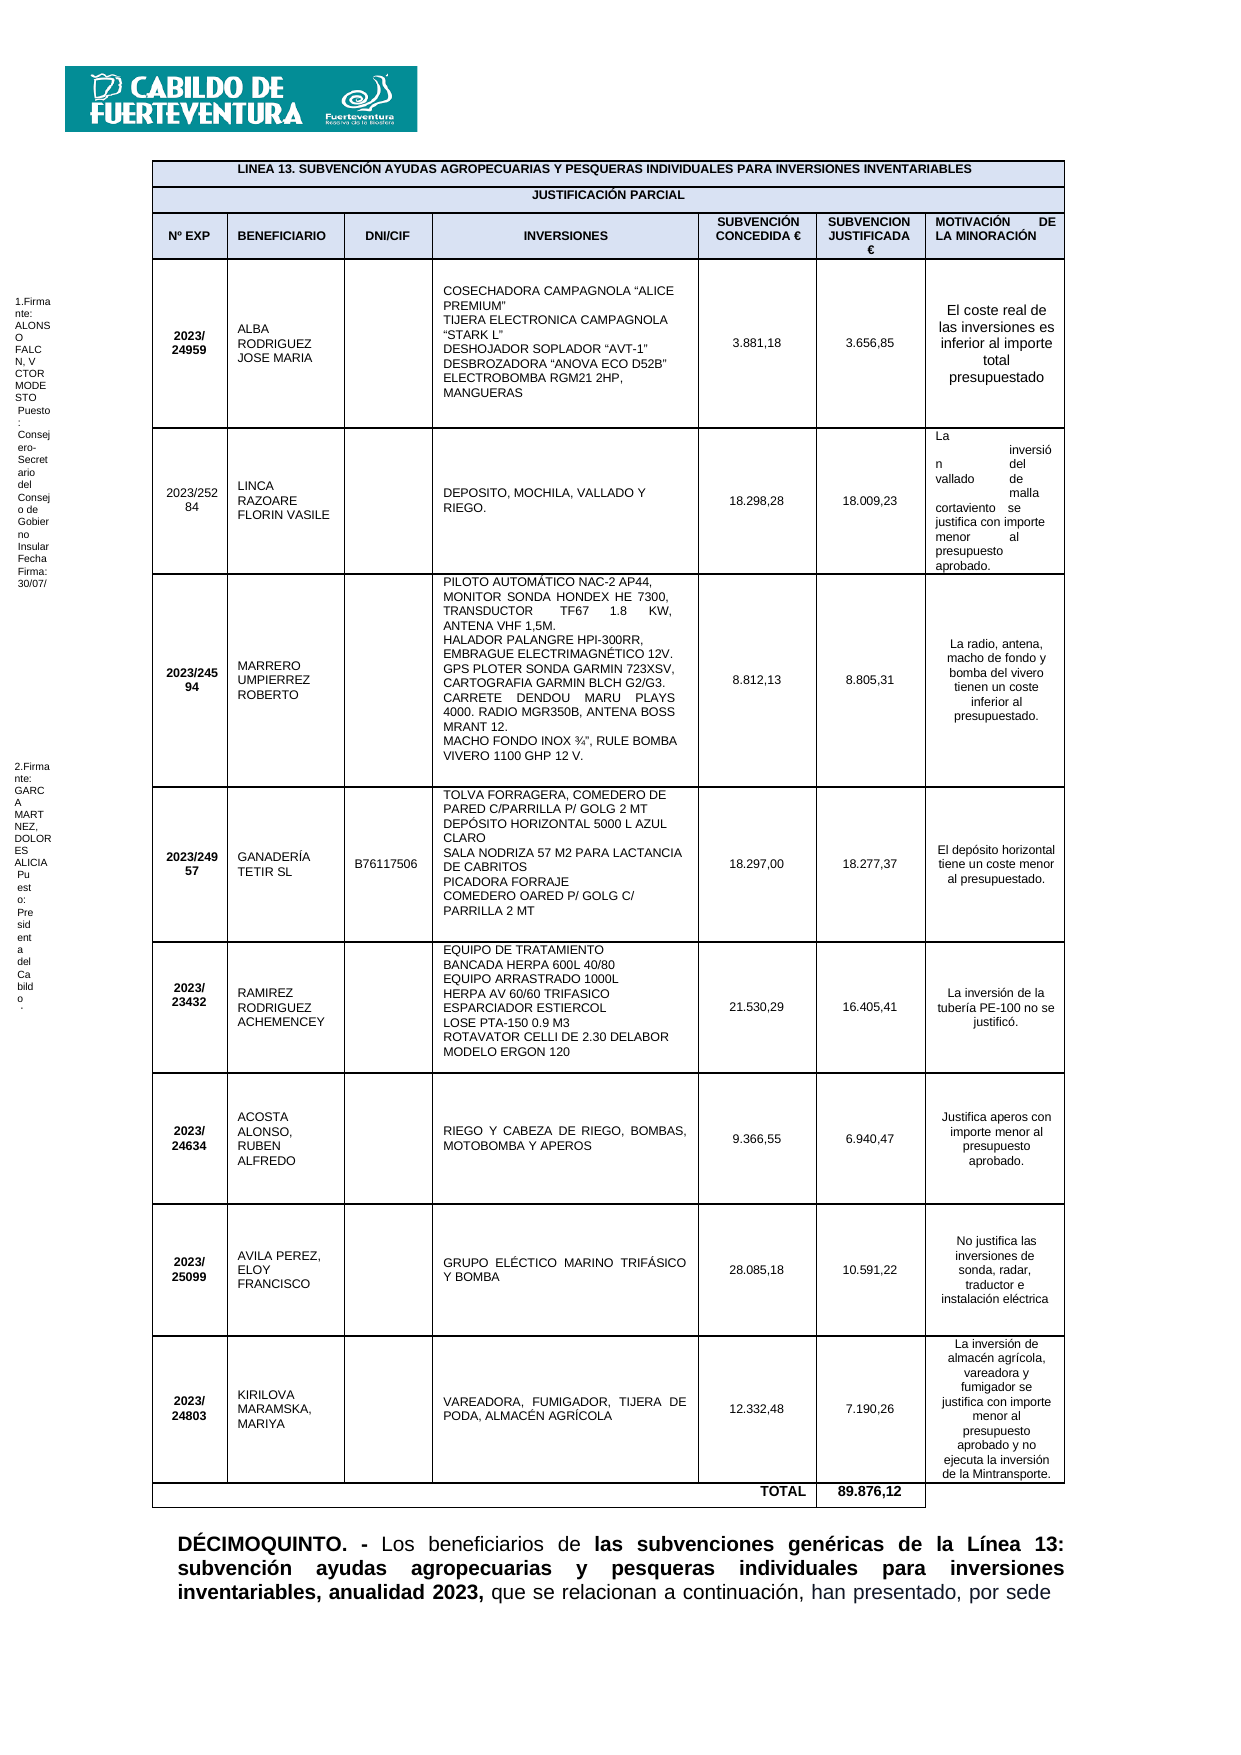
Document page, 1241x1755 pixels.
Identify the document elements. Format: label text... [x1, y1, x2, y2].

table_cell [345, 429, 432, 573]
table_cell [345, 943, 432, 1072]
table_cell MARRERO UMPIERREZ ROBERTO [228, 575, 344, 786]
table_cell 10.591,22 [817, 1205, 925, 1334]
table_cell La radio, antena, macho de fondo y bomba del vivero tienen un coste inferior al presupuestado. [926, 575, 1064, 786]
table_cell ACOSTA ALONSO, RUBEN ALFREDO [228, 1074, 344, 1203]
table_cell 7.190,26 [817, 1337, 925, 1482]
text DÉCIMOQUINTO. - Los beneficiarios de las subvenciones genéricas de la Línea 13: subvención ayudas agropecuarias y pesqueras individuales para inversiones inventariables, anualidad 2023, que se relacionan a continuación, han presentado, por sede [177, 1531, 1064, 1604]
text Puesto: Consejero-Secretario del Consejo de Gobierno Insular Fecha Firma: 30/07/2024 10:26:00 [18, 404, 51, 592]
table_cell JUSTIFICACIÓN PARCIAL [153, 188, 1064, 212]
table_cell [926, 1484, 1064, 1507]
table_cell La inversión de la tubería PE-100 no se justificó. [926, 943, 1064, 1072]
table_cell SUBVENCIÓN CONCEDIDA € [699, 214, 816, 258]
table_cell [345, 1205, 432, 1334]
text Puesto: Presidenta del Cabildo de Fuerteventura Fecha Firma: 30/07/2024 11:04:22 [17, 869, 34, 1008]
table_cell VAREADORA, FUMIGADOR, TIJERA DE PODA, ALMACÉN AGRÍCOLA [433, 1337, 698, 1482]
table_cell 6.940,47 [817, 1074, 925, 1203]
table_cell KIRILOVA MARAMSKA, MARIYA [228, 1337, 344, 1482]
table_cell 8.805,31 [817, 575, 925, 786]
table_header LINEA 13. SUBVENCIÓN AYUDAS AGROPECUARIAS Y PESQUERAS INDIVIDUALES PARA INVERSIONES INVENTARIABLES [153, 162, 1064, 186]
table_cell 2023/ 24959 [153, 260, 227, 427]
table_cell 2023/ 23432 [153, 943, 227, 1072]
table_cell [345, 575, 432, 786]
text 1.Firmante: ALONSO FALC N, V CTOR MODESTO [15, 296, 52, 404]
table_cell El coste real de las inversiones es inferior al importe total presupuestado [926, 260, 1064, 427]
table_cell 89.876,12 [817, 1484, 925, 1507]
table_cell 2023/252 84 [153, 429, 227, 573]
table_cell DEPOSITO, MOCHILA, VALLADO Y RIEGO. [433, 429, 698, 573]
table_cell RAMIREZ RODRIGUEZ ACHEMENCEY [228, 943, 344, 1072]
table_cell [345, 260, 432, 427]
table_cell TOTAL [153, 1484, 816, 1507]
table_cell 3.881,18 [699, 260, 816, 427]
table_cell DNI/CIF [345, 214, 432, 258]
table_cell LINCA RAZOARE FLORIN VASILE [228, 429, 344, 573]
table_cell B76117506 [345, 788, 432, 941]
table_cell La inversión de almacén agrícola, vareadora y fumigador se justifica con importe menor al presupuesto aprobado y no ejecuta la inversión de la Mintransporte. [926, 1337, 1064, 1482]
table_cell TOLVA FORRAGERA, COMEDERO DE PARED C/PARRILLA P/ GOLG 2 MT DEPÓSITO HORIZONTAL 5000 L AZUL CLARO SALA NODRIZA 57 M2 PARA LACTANCIA DE CABRITOS PICADORA FORRAJE COMEDERO OARED P/ GOLG C/ PARRILLA 2 MT [433, 788, 698, 941]
text 2.Firmante: GARC A MART NEZ, DOLORES ALICIA [14, 761, 52, 869]
table_cell [345, 1337, 432, 1482]
table_cell 2023/ 24634 [153, 1074, 227, 1203]
table_cell COSECHADORA CAMPAGNOLA “ALICE PREMIUM” TIJERA ELECTRONICA CAMPAGNOLA “STARK L” DESHOJADOR SOPLADOR “AVT-1” DESBROZADORA “ANOVA ECO D52B” ELECTROBOMBA RGM21 2HP, MANGUERAS [433, 260, 698, 427]
table_cell No justifica las inversiones de sonda, radar, traductor e instalación eléctrica [926, 1205, 1064, 1334]
table_cell 3.656,85 [817, 260, 925, 427]
table_cell AVILA PEREZ, ELOY FRANCISCO [228, 1205, 344, 1334]
picture [65, 66, 418, 132]
table_cell 2023/ 25099 [153, 1205, 227, 1334]
table_cell ALBA RODRIGUEZ JOSE MARIA [228, 260, 344, 427]
table_cell 18.009,23 [817, 429, 925, 573]
table_cell [345, 1074, 432, 1203]
table_cell 9.366,55 [699, 1074, 816, 1203]
table_cell 18.297,00 [699, 788, 816, 941]
table_cell 8.812,13 [699, 575, 816, 786]
table_cell 18.298,28 [699, 429, 816, 573]
table_cell 28.085,18 [699, 1205, 816, 1334]
table_cell 12.332,48 [699, 1337, 816, 1482]
table_cell GANADERÍA TETIR SL [228, 788, 344, 941]
table_cell Nº EXP [153, 214, 227, 258]
table_cell PILOTO AUTOMÁTICO NAC-2 AP44, MONITOR SONDA HONDEX HE 7300, TRANSDUCTOR TF67 1.8 KW, ANTENA VHF 1,5M. HALADOR PALANGRE HPI-300RR, EMBRAGUE ELECTRIMAGNÉTICO 12V. GPS PLOTER SONDA GARMIN 723XSV, CARTOGRAFIA GARMIN BLCH G2/G3. CARRETE DENDOU MARU PLAYS 4000. RADIO MGR350B, ANTENA BOSS MRANT 12. MACHO FONDO INOX ¾”, RULE BOMBA VIVERO 1100 GHP 12 V. [433, 575, 698, 786]
table_cell 2023/ 24803 [153, 1337, 227, 1482]
table_cell El depósito horizontal tiene un coste menor al presupuestado. [926, 788, 1064, 941]
table_cell BENEFICIARIO [228, 214, 344, 258]
table_cell 2023/249 57 [153, 788, 227, 941]
table_cell 16.405,41 [817, 943, 925, 1072]
table_cell INVERSIONES [433, 214, 698, 258]
table_cell RIEGO Y CABEZA DE RIEGO, BOMBAS, MOTOBOMBA Y APEROS [433, 1074, 698, 1203]
table_cell 18.277,37 [817, 788, 925, 941]
table_cell EQUIPO DE TRATAMIENTO BANCADA HERPA 600L 40/80 EQUIPO ARRASTRADO 1000L HERPA AV 60/60 TRIFASICO ESPARCIADOR ESTIERCOL LOSE PTA-150 0.9 M3 ROTAVATOR CELLI DE 2.30 DELABOR MODELO ERGON 120 [433, 943, 698, 1072]
table_cell 21.530,29 [699, 943, 816, 1072]
table_cell 2023/245 94 [153, 575, 227, 786]
table_cell SUBVENCION JUSTIFICADA € [817, 214, 925, 258]
table_cell La inversió n del vallado de malla cortaviento se justifica con importe menor al presupuesto aprobado. [926, 429, 1064, 573]
table_cell GRUPO ELÉCTICO MARINO TRIFÁSICO Y BOMBA [433, 1205, 698, 1334]
picture [366, 1729, 957, 1746]
table_cell MOTIVACIÓN DE LA MINORACIÓN [926, 214, 1064, 258]
table_cell Justifica aperos con importe menor al presupuesto aprobado. [926, 1074, 1064, 1203]
